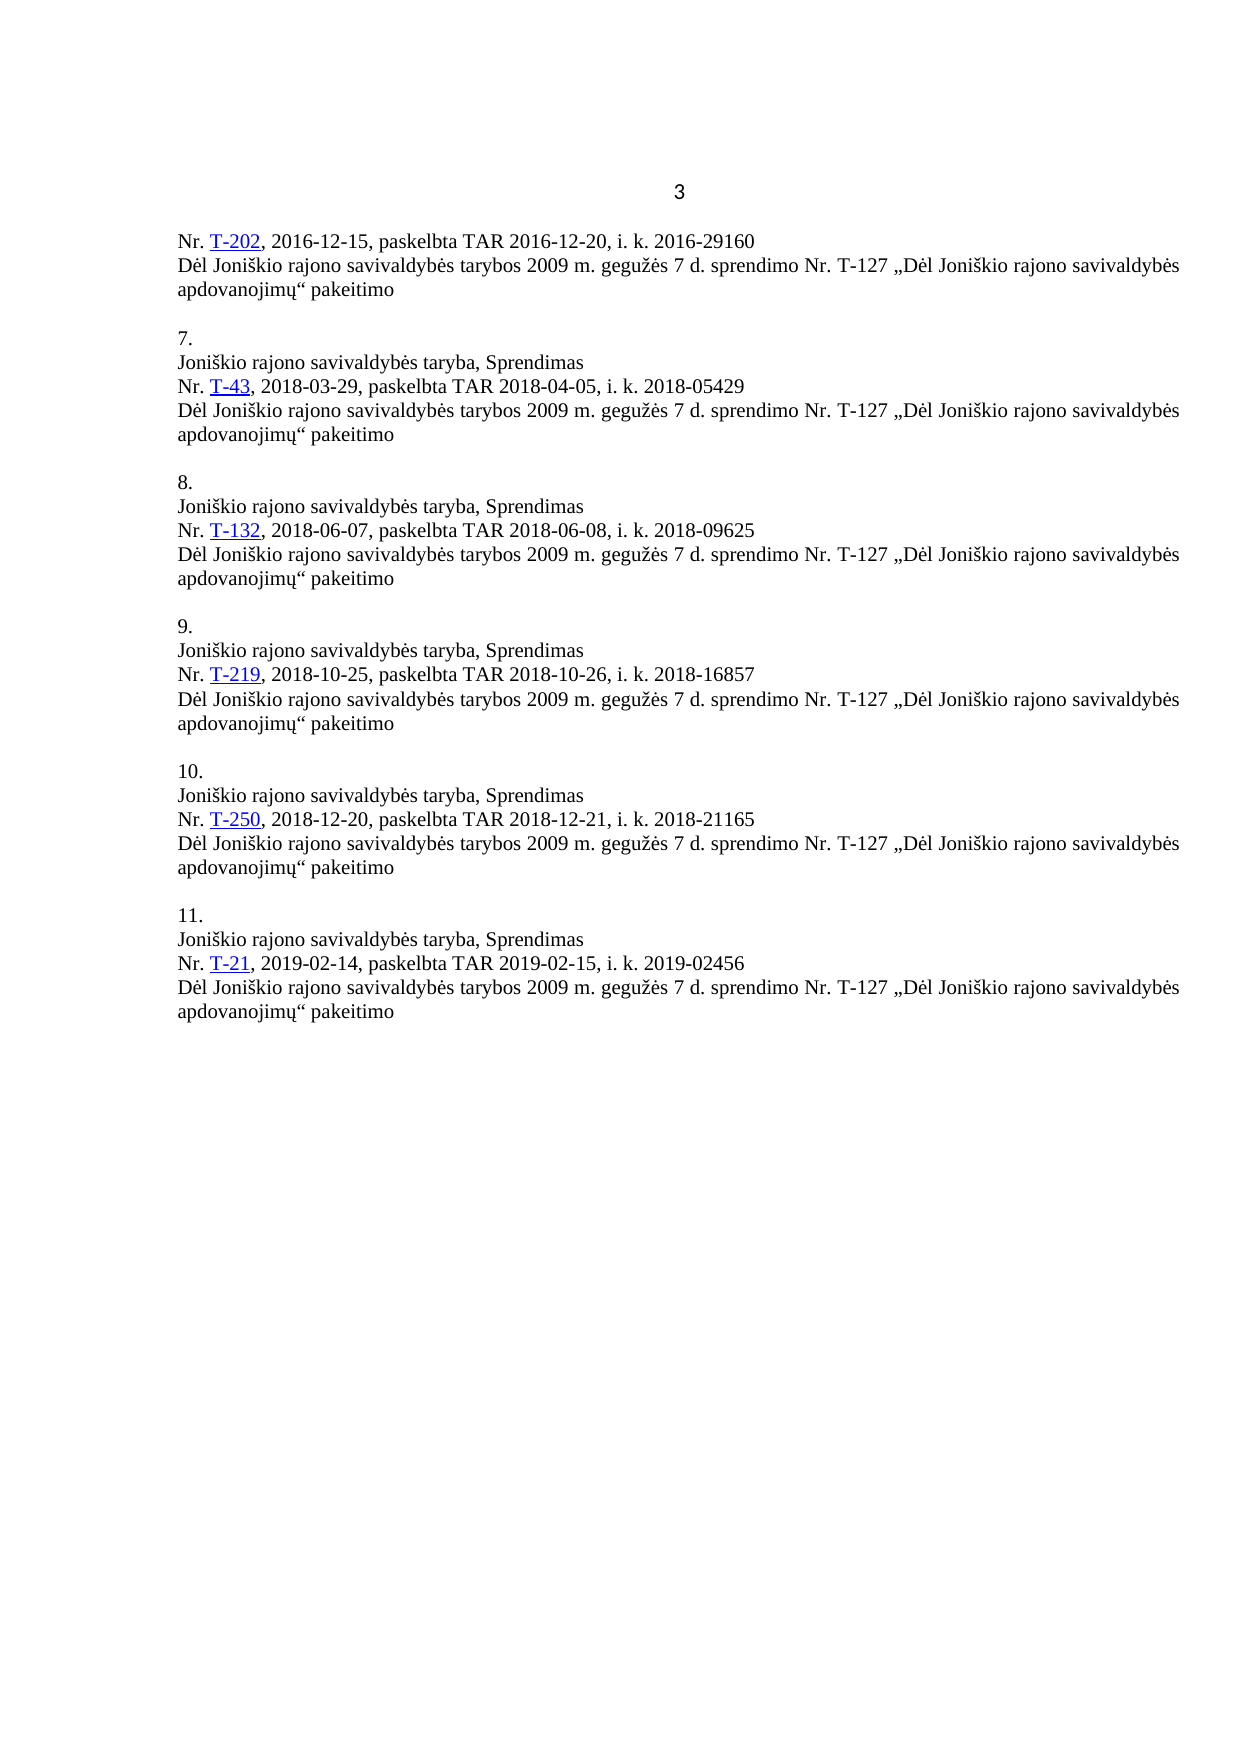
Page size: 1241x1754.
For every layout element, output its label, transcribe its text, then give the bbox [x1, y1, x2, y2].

text Nr. T-43, 2018-03-29, paskelbta TAR 2018-04-05, i. k. 2018-05429 [177, 374, 1181, 398]
text 9. [177, 614, 1181, 638]
text Joniškio rajono savivaldybės taryba, Sprendimas [177, 927, 1181, 951]
text Nr. T-132, 2018-06-07, paskelbta TAR 2018-06-08, i. k. 2018-09625 [177, 518, 1181, 542]
text Nr. T-250, 2018-12-20, paskelbta TAR 2018-12-21, i. k. 2018-21165 [177, 807, 1181, 831]
text 7. [177, 326, 1181, 349]
text Joniškio rajono savivaldybės taryba, Sprendimas [177, 349, 1181, 374]
text Nr. T-219, 2018-10-25, paskelbta TAR 2018-10-26, i. k. 2018-16857 [177, 662, 1181, 686]
text Nr. T-21, 2019-02-14, paskelbta TAR 2019-02-15, i. k. 2019-02456 [177, 951, 1181, 975]
text Dėl Joniškio rajono savivaldybės tarybos 2009 m. gegužės 7 d. sprendimo Nr. T-127 „Dėl Joniškio rajono savivaldybės apdovanojimų“ pakeitimo [177, 831, 1181, 879]
text Nr. T-202, 2016-12-15, paskelbta TAR 2016-12-20, i. k. 2016-29160 [177, 229, 1181, 253]
text Dėl Joniškio rajono savivaldybės tarybos 2009 m. gegužės 7 d. sprendimo Nr. T-127 „Dėl Joniškio rajono savivaldybės apdovanojimų“ pakeitimo [177, 975, 1181, 1023]
text Dėl Joniškio rajono savivaldybės tarybos 2009 m. gegužės 7 d. sprendimo Nr. T-127 „Dėl Joniškio rajono savivaldybės apdovanojimų“ pakeitimo [177, 398, 1181, 446]
text 10. [177, 759, 1181, 783]
text 8. [177, 470, 1181, 494]
text Dėl Joniškio rajono savivaldybės tarybos 2009 m. gegužės 7 d. sprendimo Nr. T-127 „Dėl Joniškio rajono savivaldybės apdovanojimų“ pakeitimo [177, 542, 1181, 590]
text Joniškio rajono savivaldybės taryba, Sprendimas [177, 494, 1181, 518]
text Dėl Joniškio rajono savivaldybės tarybos 2009 m. gegužės 7 d. sprendimo Nr. T-127 „Dėl Joniškio rajono savivaldybės apdovanojimų“ pakeitimo [177, 253, 1181, 301]
text 11. [177, 903, 1181, 927]
text Joniškio rajono savivaldybės taryba, Sprendimas [177, 638, 1181, 662]
text Joniškio rajono savivaldybės taryba, Sprendimas [177, 783, 1181, 807]
text Dėl Joniškio rajono savivaldybės tarybos 2009 m. gegužės 7 d. sprendimo Nr. T-127 „Dėl Joniškio rajono savivaldybės apdovanojimų“ pakeitimo [177, 686, 1181, 734]
